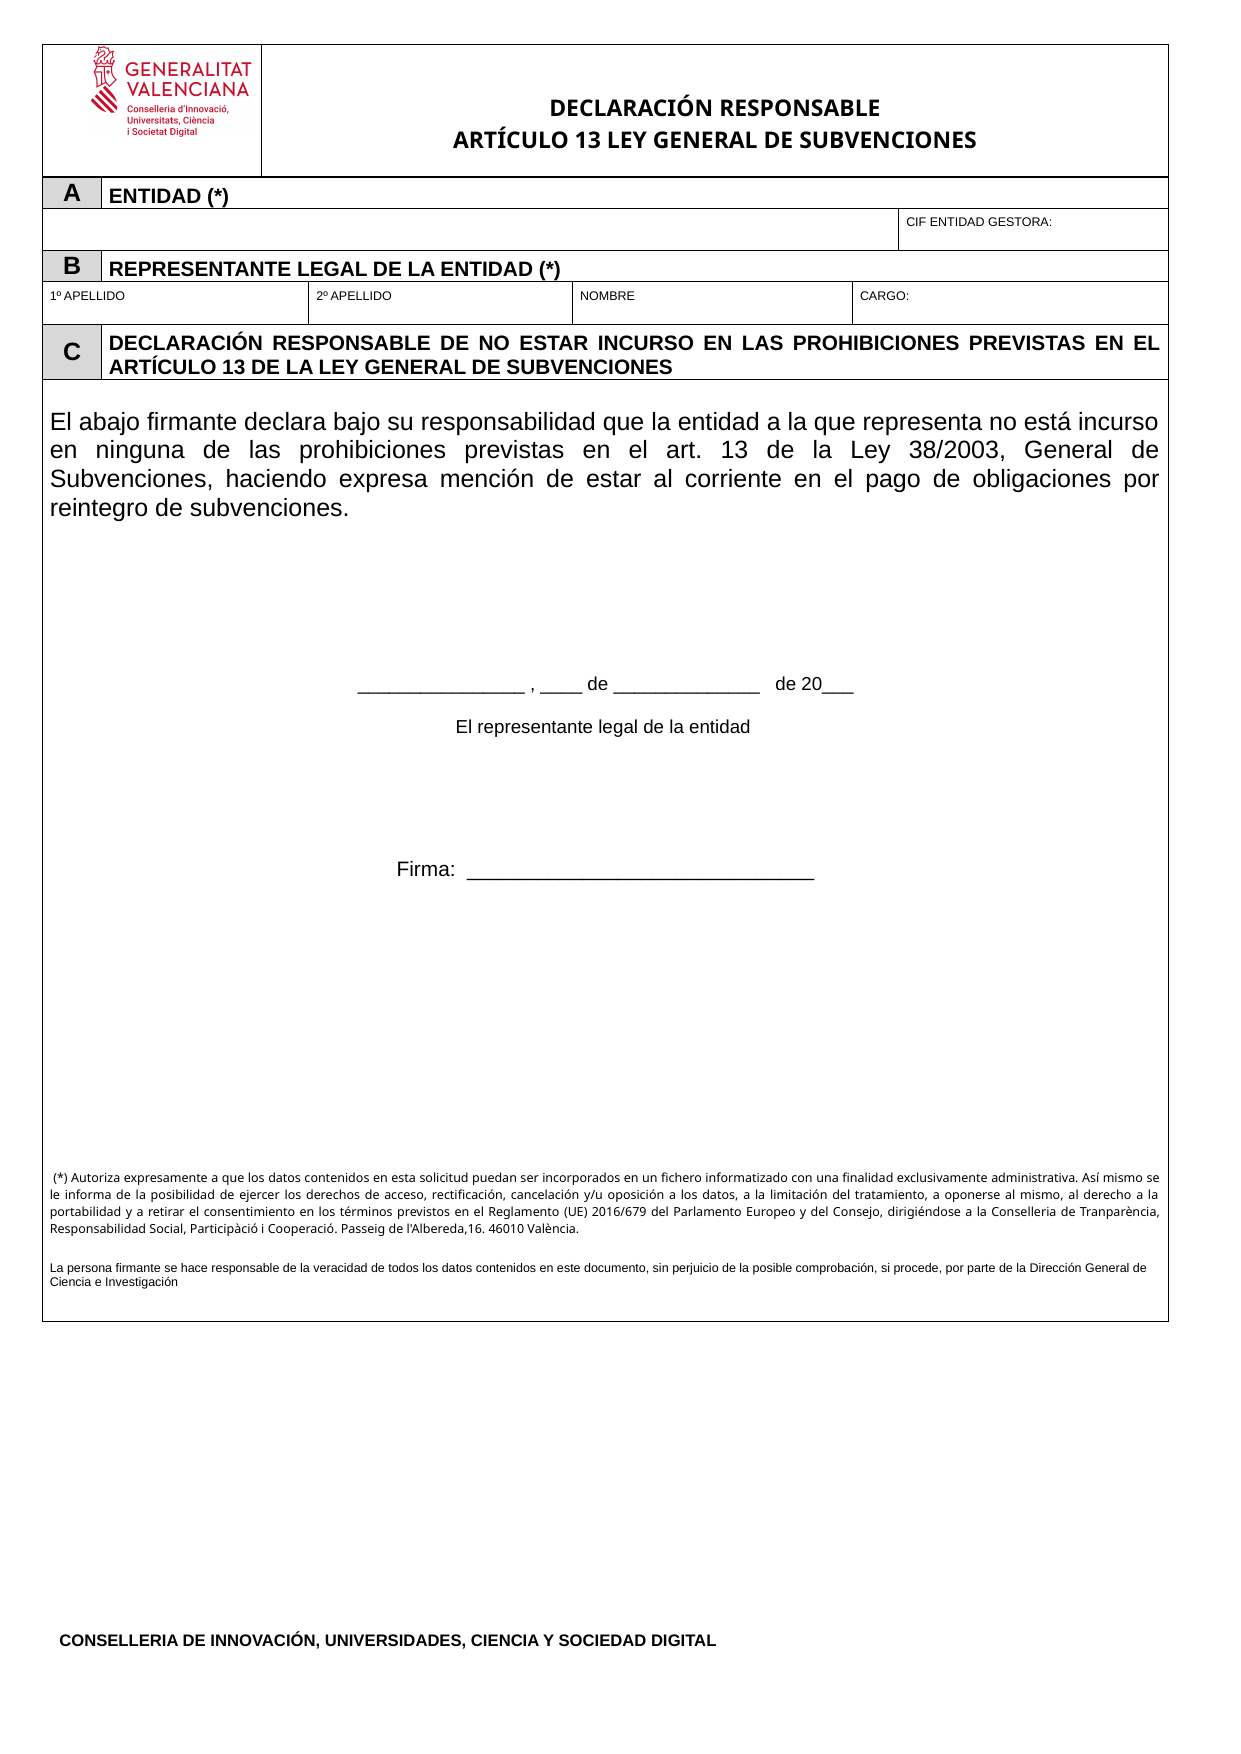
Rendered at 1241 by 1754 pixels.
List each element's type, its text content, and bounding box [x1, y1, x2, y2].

table_cell El abajo firmante declara bajo su responsabilidad que la entidad a la que representa no está incurso en ninguna de las prohibiciones previstas en el art. 13 de la Ley 38/2003, General de Subvenciones, haciendo expresa mención de estar al corriente en el pago de obligaciones por reintegro de subvenciones. ________________ , ____ de ______________ de 20___ El representante legal de la entidad Firma: ______________________________ (*) Autoriza expresamente a que los datos contenidos en esta solicitud puedan ser incorporados en un fichero informatizado con una finalidad exclusivamente administrativa. Así mismo se le informa de la posibilidad de ejercer los derechos de acceso, rectificación, cancelación y/u oposición a los datos, a la limitación del tratamiento, a oponerse al mismo, al derecho a la portabilidad y a retirar el consentimiento en los términos previstos en el Reglamento (UE) 2016/679 del Parlamento Europeo y del Consejo, dirigiéndose a la Conselleria de Tranparència, Responsabilidad Social, Participàció i Cooperació. Passeig de l'Albereda,16. 46010 València. La persona firmante se hace responsable de la veracidad de todos los datos contenidos en este documento, sin perjuicio de la posible comprobación, si procede, por parte de la Dirección General de Ciencia e Investigación [43, 380, 1168, 1321]
table_cell NOMBRE [573, 282, 852, 323]
table_cell C [43, 325, 101, 379]
table_cell A [43, 178, 101, 208]
table_cell REPRESENTANTE LEGAL DE LA ENTIDAD (*) [102, 251, 1168, 281]
table_cell B [43, 251, 101, 281]
table_cell 2º APELLIDO [309, 282, 572, 323]
table_cell CIF ENTIDAD GESTORA: [899, 209, 1168, 250]
picture [91, 45, 252, 137]
table_cell DECLARACIÓN RESPONSABLE DE NO ESTAR INCURSO EN LAS PROHIBICIONES PREVISTAS EN EL ARTÍCULO 13 DE LA LEY GENERAL DE SUBVENCIONES [102, 325, 1168, 379]
table_cell CARGO: [853, 282, 1168, 323]
table_cell [43, 209, 898, 250]
table_header [43, 45, 261, 176]
table_cell ENTIDAD (*) [102, 178, 1168, 208]
table_header DECLARACIÓN RESPONSABLE ARTÍCULO 13 LEY GENERAL DE SUBVENCIONES [262, 45, 1168, 176]
table_cell 1º APELLIDO [43, 282, 308, 323]
